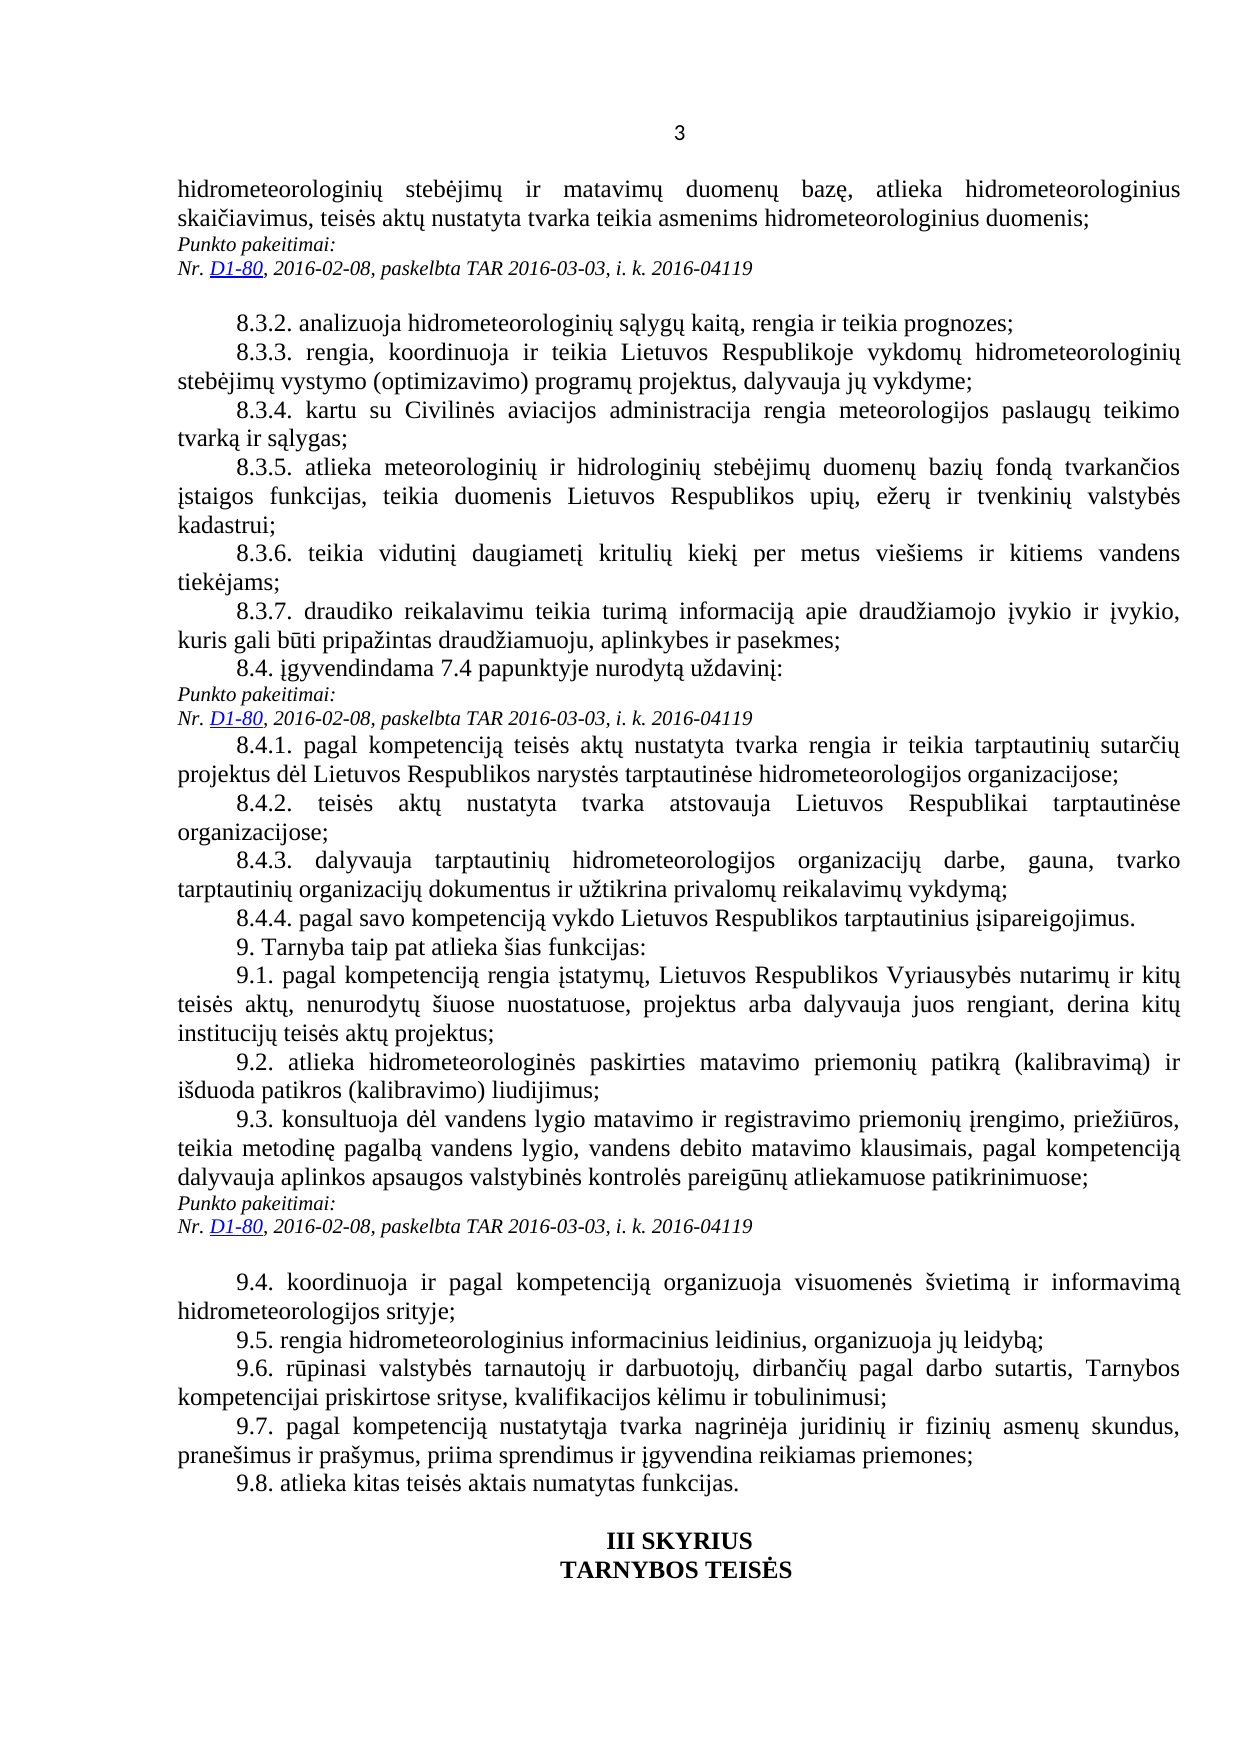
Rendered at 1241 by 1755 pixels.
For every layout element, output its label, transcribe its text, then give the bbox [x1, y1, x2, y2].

text Punkto pakeitimai: [177, 1190, 1181, 1214]
text 8.4.3. dalyvauja tarptautinių hidrometeorologijos organizacijų darbe, gauna, tvarko tarptautinių organizacijų dokumentus ir užtikrina privalomų reikalavimų vykdymą; [177, 845, 1181, 903]
text 9.2. atlieka hidrometeorologinės paskirties matavimo priemonių patikrą (kalibravimą) ir išduoda patikros (kalibravimo) liudijimus; [177, 1047, 1181, 1104]
text 8.3.2. analizuoja hidrometeorologinių sąlygų kaitą, rengia ir teikia prognozes; [177, 308, 1181, 337]
text 9.8. atlieka kitas teisės aktais numatytas funkcijas. [177, 1468, 1181, 1497]
text 8.3.5. atlieka meteorologinių ir hidrologinių stebėjimų duomenų bazių fondą tvarkančios įstaigos funkcijas, teikia duomenis Lietuvos Respublikos upių, ežerų ir tvenkinių valstybės kadastrui; [177, 452, 1181, 538]
text 8.3.7. draudiko reikalavimu teikia turimą informaciją apie draudžiamojo įvykio ir įvykio, kuris gali būti pripažintas draudžiamuoju, aplinkybes ir pasekmes; [177, 596, 1181, 653]
text 8.4.2. teisės aktų nustatyta tvarka atstovauja Lietuvos Respublikai tarptautinėse organizacijose; [177, 788, 1181, 845]
text 8.4. įgyvendindama 7.4 papunktyje nurodytą uždavinį: [177, 653, 1181, 682]
text 9.3. konsultuoja dėl vandens lygio matavimo ir registravimo priemonių įrengimo, priežiūros, teikia metodinę pagalbą vandens lygio, vandens debito matavimo klausimais, pagal kompetenciją dalyvauja aplinkos apsaugos valstybinės kontrolės pareigūnų atliekamuose patikrinimuose; [177, 1104, 1181, 1190]
text 8.3.4. kartu su Civilinės aviacijos administracija rengia meteorologijos paslaugų teikimo tvarką ir sąlygas; [177, 395, 1181, 452]
text 9.7. pagal kompetenciją nustatytąja tvarka nagrinėja juridinių ir fizinių asmenų skundus, pranešimus ir prašymus, priima sprendimus ir įgyvendina reikiamas priemones; [177, 1411, 1181, 1468]
text Nr. D1-80, 2016-02-08, paskelbta TAR 2016-03-03, i. k. 2016-04119 [177, 256, 1181, 280]
text 9. Tarnyba taip pat atlieka šias funkcijas: [177, 932, 1181, 960]
text 9.6. rūpinasi valstybės tarnautojų ir darbuotojų, dirbančių pagal darbo sutartis, Tarnybos kompetencijai priskirtose srityse, kvalifikacijos kėlimu ir tobulinimusi; [177, 1353, 1181, 1411]
text 8.4.4. pagal savo kompetenciją vykdo Lietuvos Respublikos tarptautinius įsipareigojimus. [177, 903, 1181, 932]
text Nr. D1-80, 2016-02-08, paskelbta TAR 2016-03-03, i. k. 2016-04119 [177, 1214, 1181, 1238]
text 9.1. pagal kompetenciją rengia įstatymų, Lietuvos Respublikos Vyriausybės nutarimų ir kitų teisės aktų, nenurodytų šiuose nuostatuose, projektus arba dalyvauja juos rengiant, derina kitų institucijų teisės aktų projektus; [177, 960, 1181, 1047]
text 8.4.1. pagal kompetenciją teisės aktų nustatyta tvarka rengia ir teikia tarptautinių sutarčių projektus dėl Lietuvos Respublikos narystės tarptautinėse hidrometeorologijos organizacijose; [177, 730, 1181, 788]
text 9.4. koordinuoja ir pagal kompetenciją organizuoja visuomenės švietimą ir informavimą hidrometeorologijos srityje; [177, 1267, 1181, 1325]
text Punkto pakeitimai: [177, 232, 1181, 256]
text Nr. D1-80, 2016-02-08, paskelbta TAR 2016-03-03, i. k. 2016-04119 [177, 706, 1181, 730]
text TARNYBOS TEISĖS [177, 1555, 1181, 1583]
text Punkto pakeitimai: [177, 682, 1181, 706]
text III SKYRIUS [177, 1526, 1181, 1555]
text 8.3.6. teikia vidutinį daugiametį kritulių kiekį per metus viešiems ir kitiems vandens tiekėjams; [177, 538, 1181, 596]
text 9.5. rengia hidrometeorologinius informacinius leidinius, organizuoja jų leidybą; [177, 1325, 1181, 1353]
text hidrometeorologinių stebėjimų ir matavimų duomenų bazę, atlieka hidrometeorologinius skaičiavimus, teisės aktų nustatyta tvarka teikia asmenims hidrometeorologinius duomenis; [177, 174, 1181, 232]
text 8.3.3. rengia, koordinuoja ir teikia Lietuvos Respublikoje vykdomų hidrometeorologinių stebėjimų vystymo (optimizavimo) programų projektus, dalyvauja jų vykdyme; [177, 337, 1181, 395]
